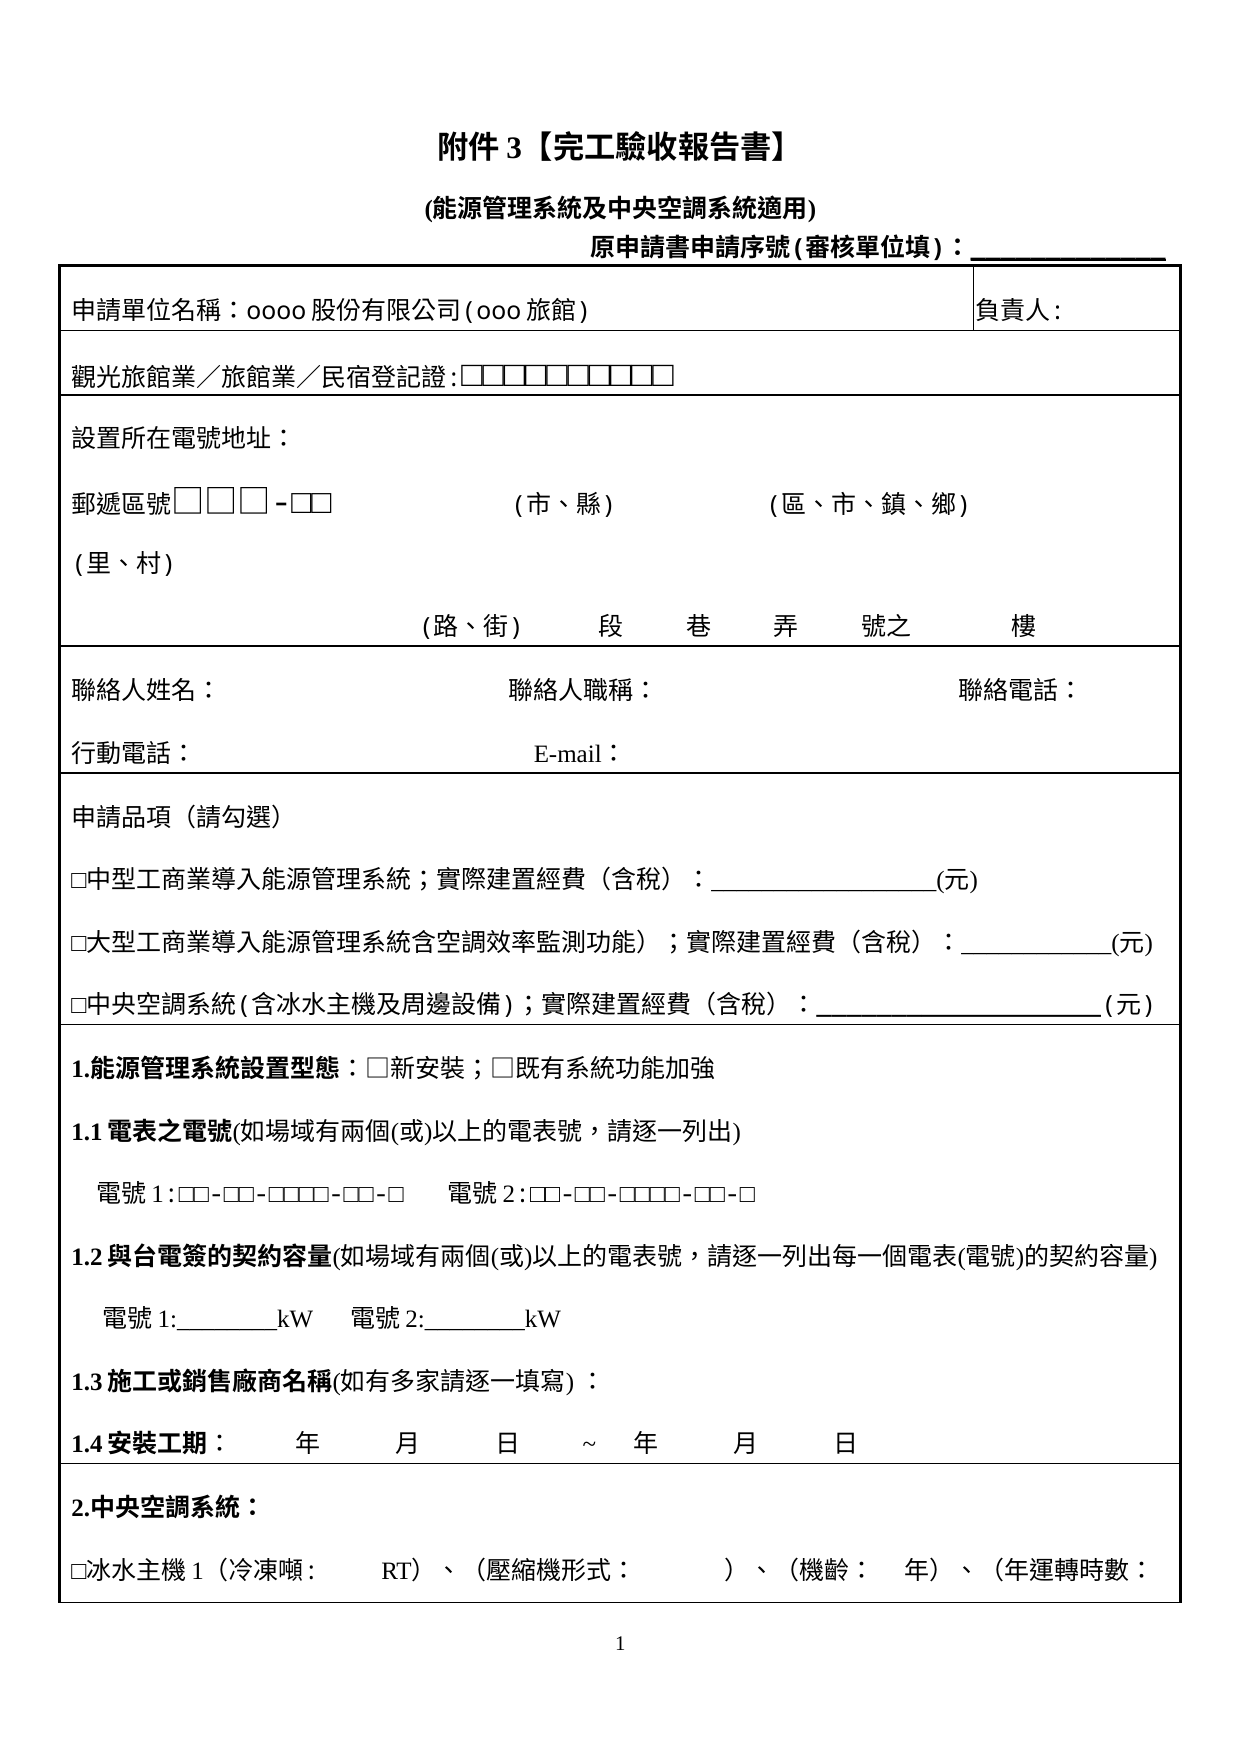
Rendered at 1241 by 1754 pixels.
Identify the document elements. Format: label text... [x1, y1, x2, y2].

table_cell 設置所在電號地址： 郵遞區號□□□-□□ (市、縣) (區、市、鎮、鄉) (里、村) (路、街) 段 巷 弄 號之 樓 [61, 396, 1179, 645]
table_header 申請單位名稱：oooo股份有限公司(ooo旅館) [61, 267, 973, 330]
table_header 負責人: [974, 267, 1179, 330]
table_cell 2.中央空調系統： □冰水主機1（冷凍噸: RT）、（壓縮機形式： ）、（機齡： 年）、（年運轉時數： [61, 1464, 1179, 1601]
table_cell 聯絡人姓名： 聯絡人職稱： 聯絡電話： 行動電話： E-mail： [61, 647, 1179, 772]
table_cell 觀光旅館業／旅館業／民宿登記證:□□□□□□□□□□ [61, 331, 1179, 394]
table_cell 申請品項（請勾選） □中型工商業導入能源管理系統；實際建置經費（含稅）：__________________(元) □大型工商業導入能源管理系統含空調效率監測功能）；實際建置經費（含稅）：____________(元) □中央空調系統(含冰水主機及周邊設備)；實際建置經費（含稅）：___________________(元) [61, 774, 1179, 1023]
text 附件3【完工驗收報告書】 [75, 103, 1165, 165]
text 原申請書申請序號(審核單位填)：_____________ [75, 228, 1165, 264]
text (能源管理系統及中央空調系統適用) [75, 165, 1165, 228]
table_cell 1.能源管理系統設置型態：□新安裝；□既有系統功能加強 1.1電表之電號(如場域有兩個(或)以上的電表號，請逐一列出) 電號1:□□-□□-□□□□-□□-□ 電號2:□□-□□-□□□□-□□-□ 1.2與台電簽的契約容量(如場域有兩個(或)以上的電表號，請逐一列出每一個電表(電號)的契約容量) 電號1:________kW 電號2:________kW 1.3施工或銷售廠商名稱(如有多家請逐一填寫) ： 1.4安裝工期： 年 月 日 ~ 年 月 日 [61, 1025, 1179, 1463]
